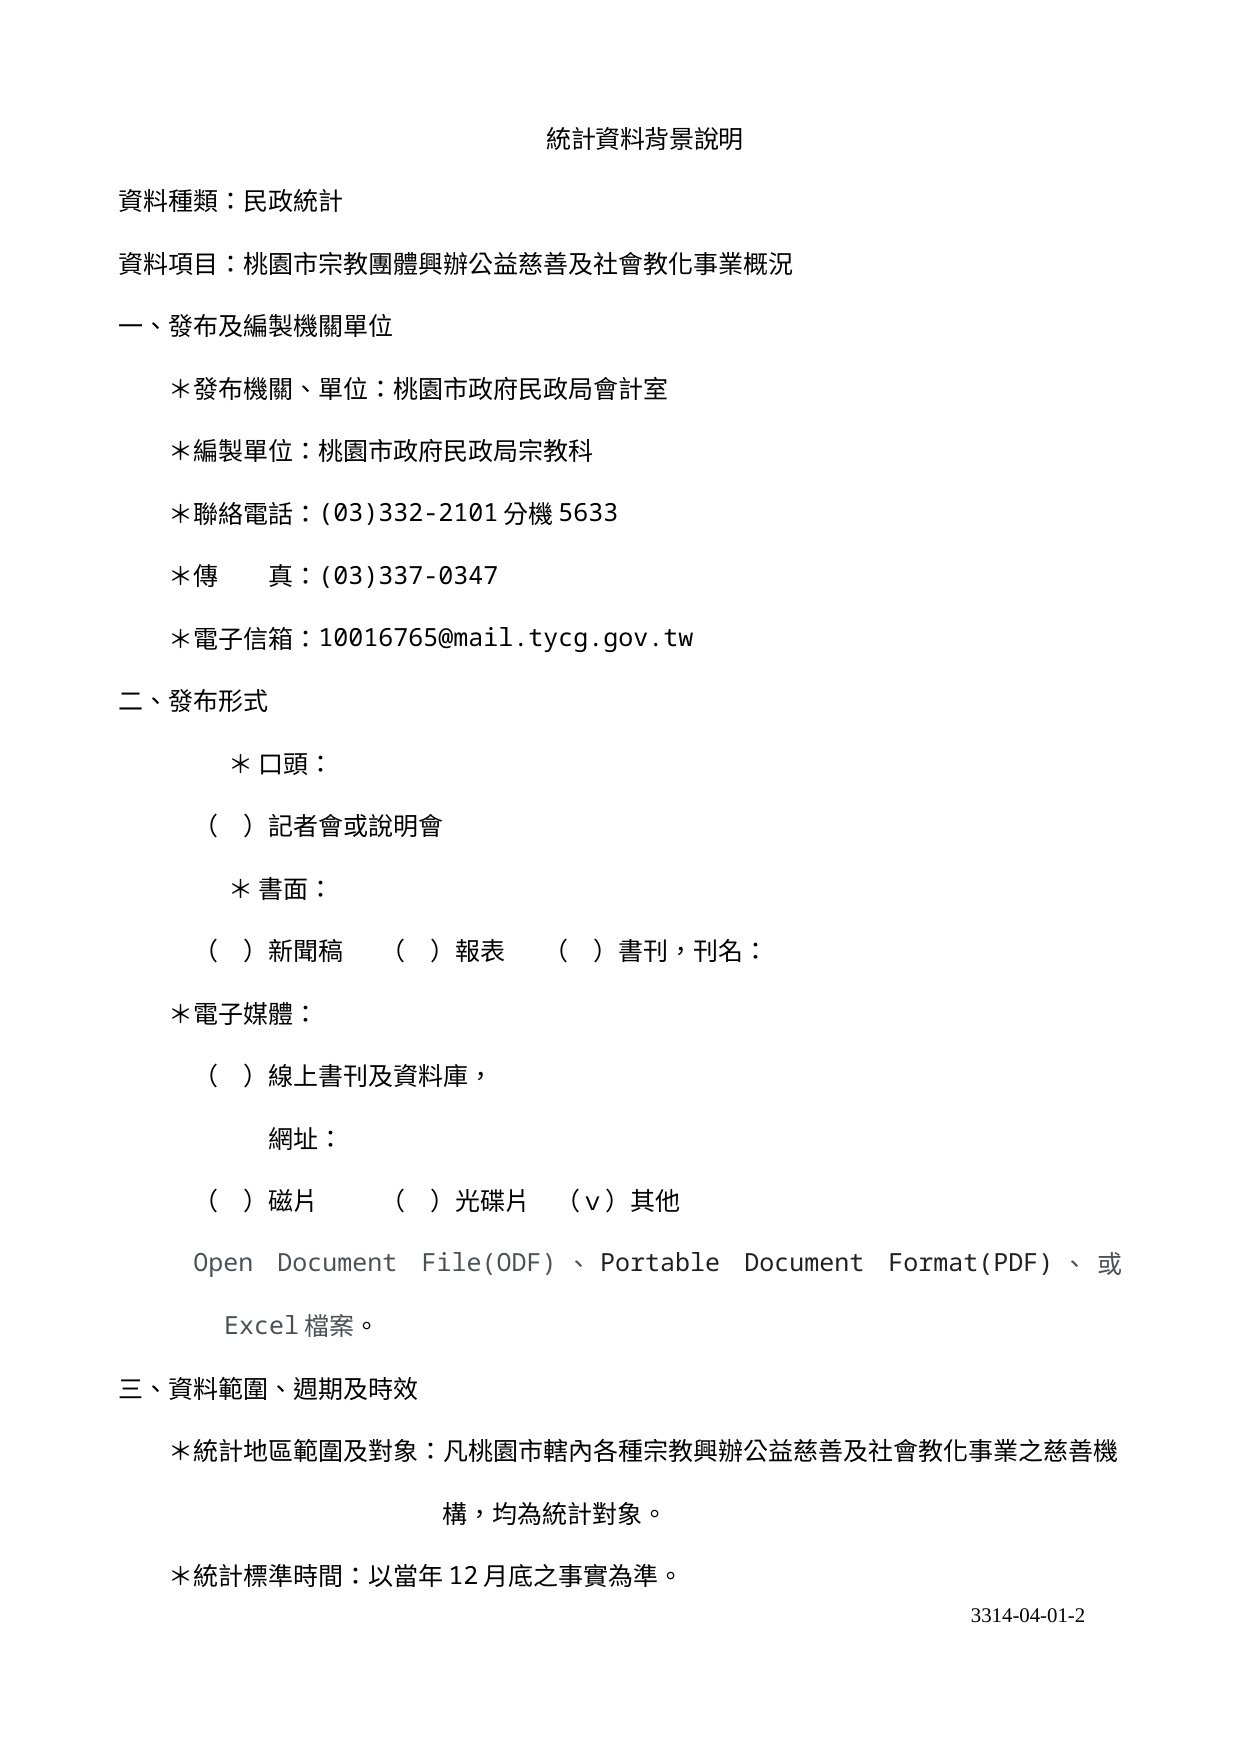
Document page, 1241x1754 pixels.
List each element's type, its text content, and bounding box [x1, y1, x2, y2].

text 資料種類：民政統計 [118, 158, 1122, 221]
text 一、發布及編製機關單位 [118, 283, 1122, 346]
text 資料項目：桃園市宗教團體興辦公益慈善及社會教化事業概況 [118, 221, 1122, 283]
text ＊電子媒體： [168, 971, 1122, 1033]
text （ ）磁片 （ ）光碟片 （ｖ）其他 [193, 1158, 1122, 1221]
list 書面： [228, 846, 1122, 908]
text 二、發布形式 [118, 658, 1122, 721]
text 統計資料背景說明 [168, 96, 1122, 158]
text （ ）記者會或說明會 [193, 783, 1122, 846]
text ＊統計標準時間：以當年12月底之事實為準。 [168, 1533, 1122, 1596]
text ＊統計地區範圍及對象：凡桃園市轄內各種宗教興辦公益慈善及社會教化事業之慈善機構，均為統計對象。 [168, 1408, 1122, 1533]
text ＊編製單位：桃園市政府民政局宗教科 [168, 408, 1122, 471]
list 口頭： [228, 721, 1122, 783]
text 網址： [193, 1096, 1122, 1158]
text ＊電子信箱：10016765@mail.tycg.gov.tw [168, 596, 1122, 658]
text ＊傳 真：(03)337-0347 [168, 533, 1122, 596]
text （ ）線上書刊及資料庫， [193, 1033, 1122, 1096]
text 三、資料範圍、週期及時效 [118, 1346, 1122, 1408]
text （ ）新聞稿 （ ）報表 （ ）書刊，刊名： [193, 908, 1122, 971]
text ＊發布機關、單位：桃園市政府民政局會計室 [168, 346, 1122, 408]
text Open Document File(ODF)、Portable Document Format(PDF)、或Excel檔案。 [193, 1221, 1122, 1346]
text ＊聯絡電話：(03)332-2101分機5633 [168, 471, 1122, 533]
